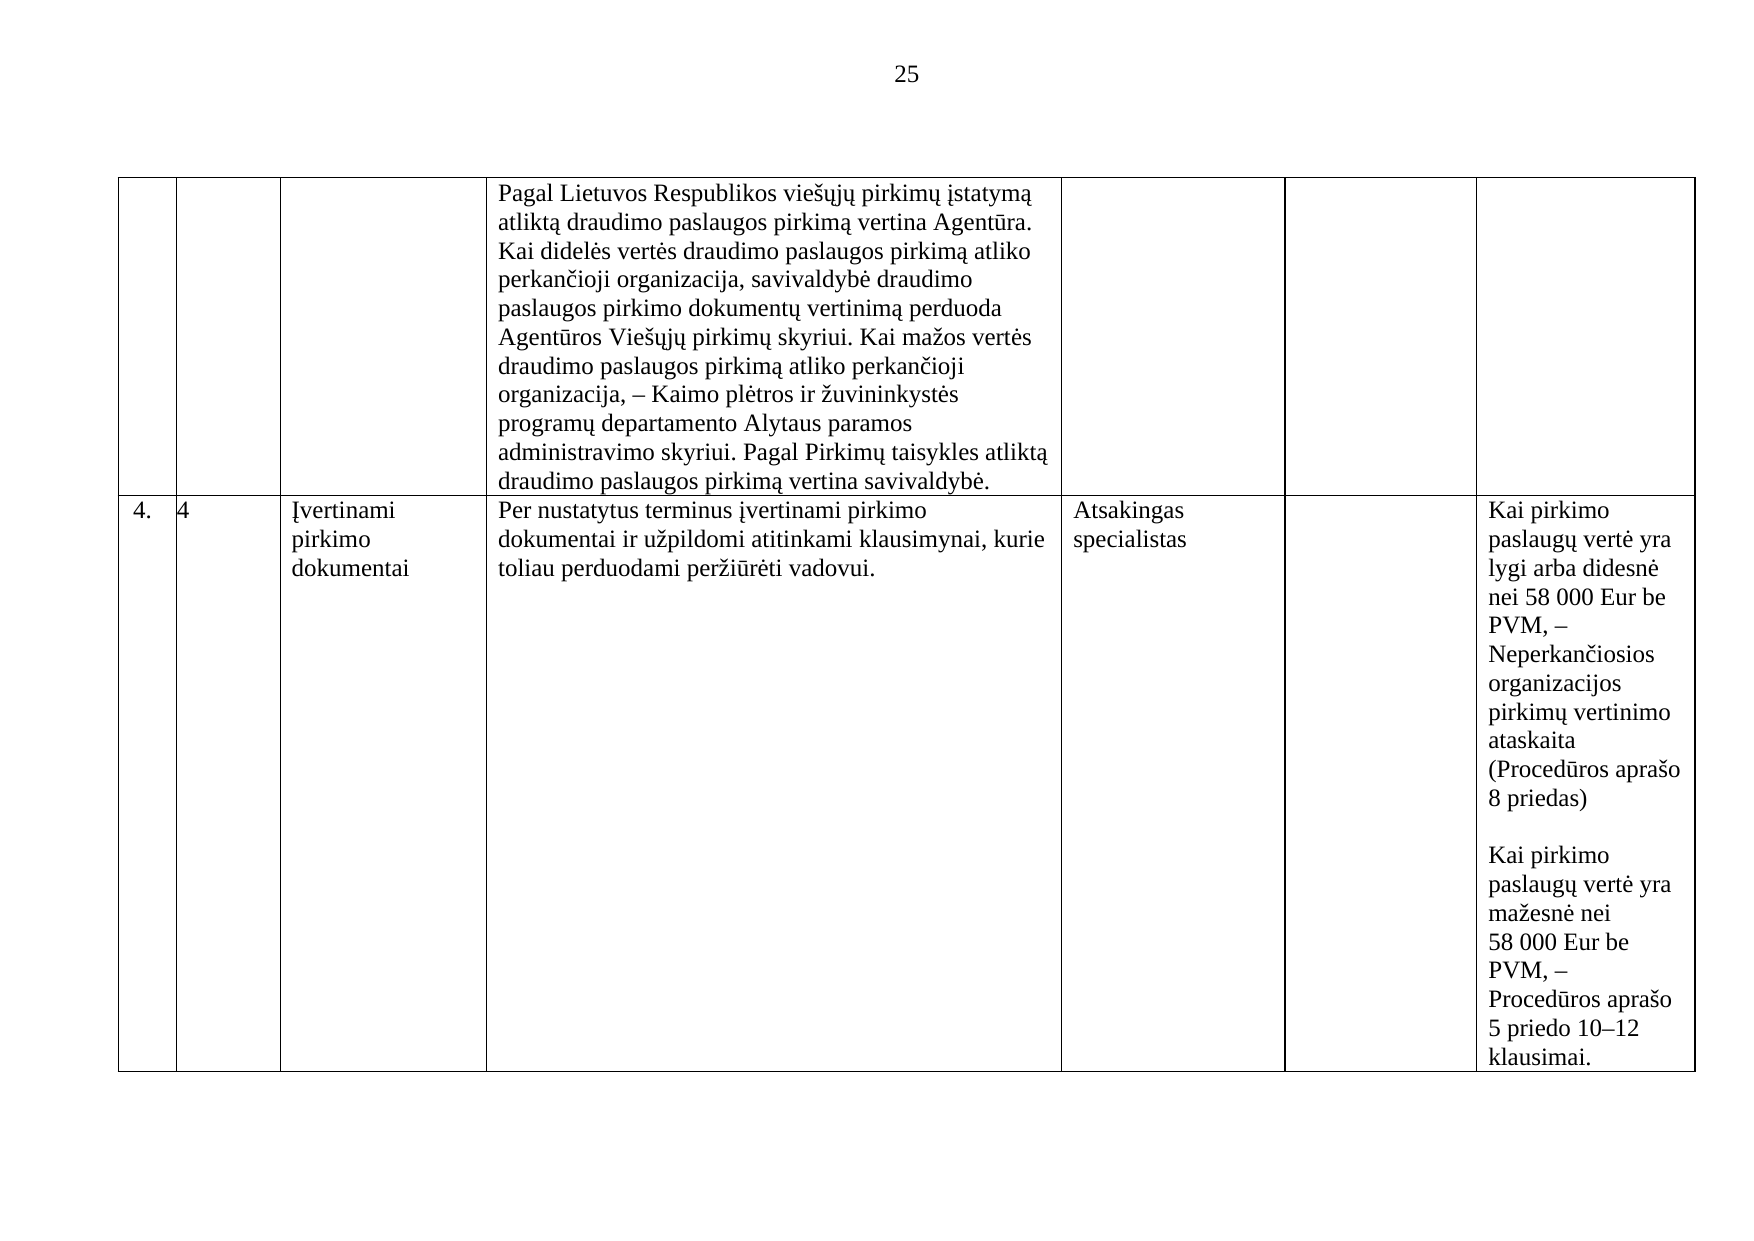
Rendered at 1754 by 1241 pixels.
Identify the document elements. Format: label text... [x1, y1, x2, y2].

table_cell 4 [177, 496, 280, 1071]
table_cell 4. [119, 496, 176, 1071]
table_cell [1477, 178, 1694, 494]
table_cell Per nustatytus terminus įvertinami pirkimo dokumentai ir užpildomi atitinkami klausimynai, kurie toliau perduodami peržiūrėti vadovui. [487, 496, 1061, 1071]
table_cell Pagal Lietuvos Respublikos viešųjų pirkimų įstatymą atliktą draudimo paslaugos pirkimą vertina Agentūra. Kai didelės vertės draudimo paslaugos pirkimą atliko perkančioji organizacija, savivaldybė draudimo paslaugos pirkimo dokumentų vertinimą perduoda Agentūros Viešųjų pirkimų skyriui. Kai mažos vertės draudimo paslaugos pirkimą atliko perkančioji organizacija, – Kaimo plėtros ir žuvininkystės programų departamento Alytaus paramos administravimo skyriui. Pagal Pirkimų taisykles atliktą draudimo paslaugos pirkimą vertina savivaldybė. [487, 178, 1061, 494]
table_cell [1062, 178, 1284, 494]
table_cell [281, 178, 486, 494]
table_cell [1286, 178, 1476, 494]
table_cell [1286, 496, 1476, 1071]
table_cell Įvertinami pirkimo dokumentai [281, 496, 486, 1071]
table_cell Kai pirkimo paslaugų vertė yra lygi arba didesnė nei 58 000 Eur be PVM, – Neperkančiosios organizacijos pirkimų vertinimo ataskaita (Procedūros aprašo 8 priedas) Kai pirkimo paslaugų vertė yra mažesnė nei 58 000 Eur be PVM, – Procedūros aprašo 5 priedo 10–12 klausimai. [1477, 496, 1694, 1071]
table_cell [119, 178, 176, 494]
table_cell Atsakingas specialistas [1062, 496, 1284, 1071]
table_cell [177, 178, 280, 494]
